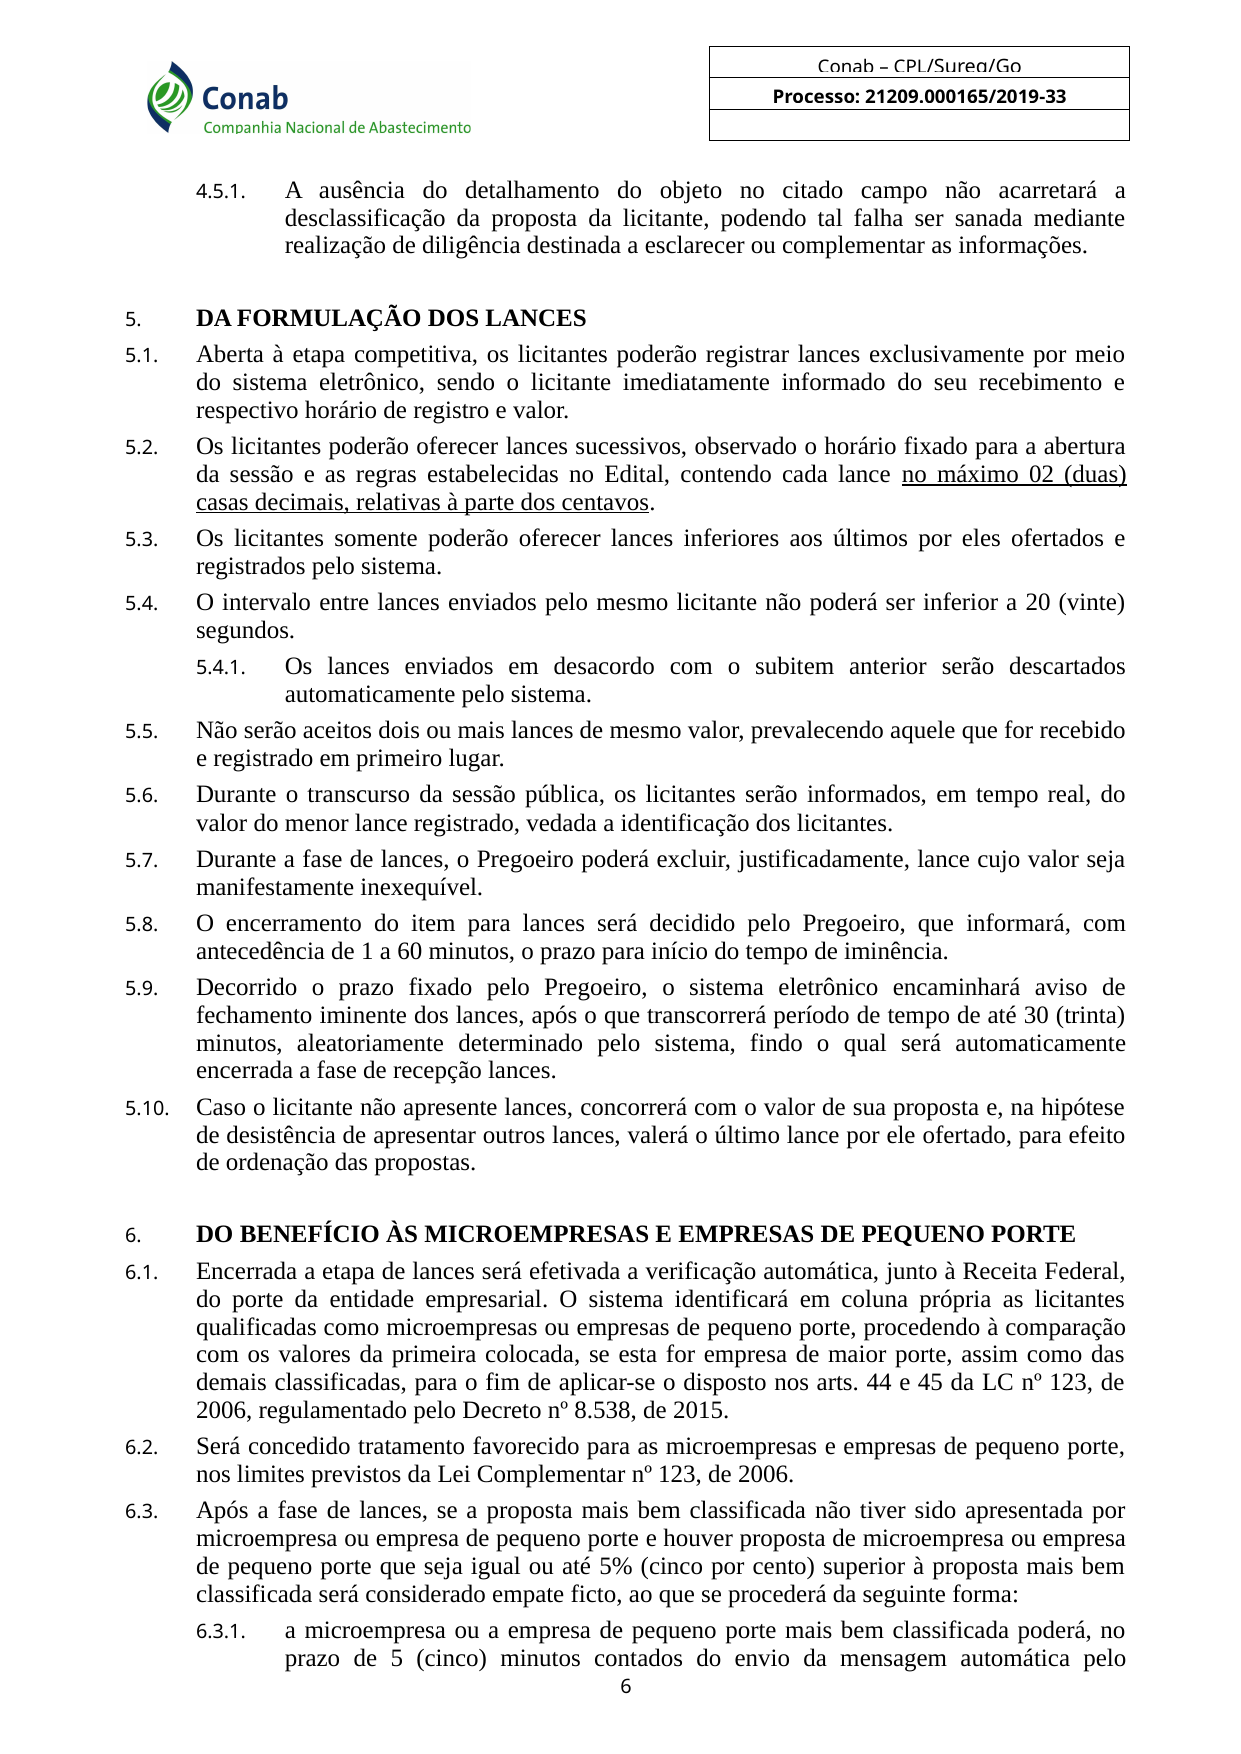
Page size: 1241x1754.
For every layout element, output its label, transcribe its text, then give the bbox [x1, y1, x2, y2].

list A ausência do detalhamento do objeto no citado campo não acarretará a desclassificação da proposta da licitante, podendo tal falha ser sanada mediante realização de diligência destinada a esclarecer ou complementar as informações. [196, 176, 1127, 259]
list Não serão aceitos dois ou mais lances de mesmo valor, prevalecendo aquele que for recebido e registrado em primeiro lugar. [125, 716, 1127, 772]
list Durante o transcurso da sessão pública, os licitantes serão informados, em tempo real, do valor do menor lance registrado, vedada a identificação dos licitantes. [125, 781, 1127, 836]
list Será concedido tratamento favorecido para as microempresas e empresas de pequeno porte, nos limites previstos da Lei Complementar nº 123, de 2006. [125, 1432, 1127, 1488]
list Aberta à etapa competitiva, os licitantes poderão registrar lances exclusivamente por meio do sistema eletrônico, sendo o licitante imediatamente informado do seu recebimento e respectivo horário de registro e valor. [125, 340, 1127, 424]
list Os lances enviados em desacordo com o subitem anterior serão descartados automaticamente pelo sistema. [196, 652, 1127, 708]
picture [147, 61, 471, 134]
list O intervalo entre lances enviados pelo mesmo licitante não poderá ser inferior a 20 (vinte) segundos. [125, 588, 1127, 644]
list Os licitantes poderão oferecer lances sucessivos, observado o horário fixado para a abertura da sessão e as regras estabelecidas no Edital, contendo cada lance no máximo 02 (duas) casas decimais, relativas à parte dos centavos. [125, 432, 1127, 516]
list a microempresa ou a empresa de pequeno porte mais bem classificada poderá, no prazo de 5 (cinco) minutos contados do envio da mensagem automática pelo [196, 1616, 1127, 1672]
list Os licitantes somente poderão oferecer lances inferiores aos últimos por eles ofertados e registrados pelo sistema. [125, 524, 1127, 580]
list Caso o licitante não apresente lances, concorrerá com o valor de sua proposta e, na hipótese de desistência de apresentar outros lances, valerá o último lance por ele ofertado, para efeito de ordenação das propostas. [125, 1093, 1127, 1176]
list Encerrada a etapa de lances será efetivada a verificação automática, junto à Receita Federal, do porte da entidade empresarial. O sistema identificará em coluna própria as licitantes qualificadas como microempresas ou empresas de pequeno porte, procedendo à comparação com os valores da primeira colocada, se esta for empresa de maior porte, assim como das demais classificadas, para o fim de aplicar-se o disposto nos arts. 44 e 45 da LC nº 123, de 2006, regulamentado pelo Decreto nº 8.538, de 2015. [125, 1257, 1127, 1424]
list Após a fase de lances, se a proposta mais bem classificada não tiver sido apresentada por microempresa ou empresa de pequeno porte e houver proposta de microempresa ou empresa de pequeno porte que seja igual ou até 5% (cinco por cento) superior à proposta mais bem classificada será considerado empate ficto, ao que se procederá da seguinte forma: [125, 1496, 1127, 1607]
list Durante a fase de lances, o Pregoeiro poderá excluir, justificadamente, lance cujo valor seja manifestamente inexequível. [125, 845, 1127, 901]
list O encerramento do item para lances será decidido pelo Pregoeiro, que informará, com antecedência de 1 a 60 minutos, o prazo para início do tempo de iminência. [125, 909, 1127, 965]
list Decorrido o prazo fixado pelo Pregoeiro, o sistema eletrônico encaminhará aviso de fechamento iminente dos lances, após o que transcorrerá período de tempo de até 30 (trinta) minutos, aleatoriamente determinado pelo sistema, findo o qual será automaticamente encerrada a fase de recepção lances. [125, 973, 1127, 1084]
list DA FORMULAÇÃO DOS LANCES [125, 304, 1127, 332]
list DO BENEFÍCIO ÀS MICROEMPRESAS E EMPRESAS DE PEQUENO PORTE [125, 1221, 1127, 1249]
